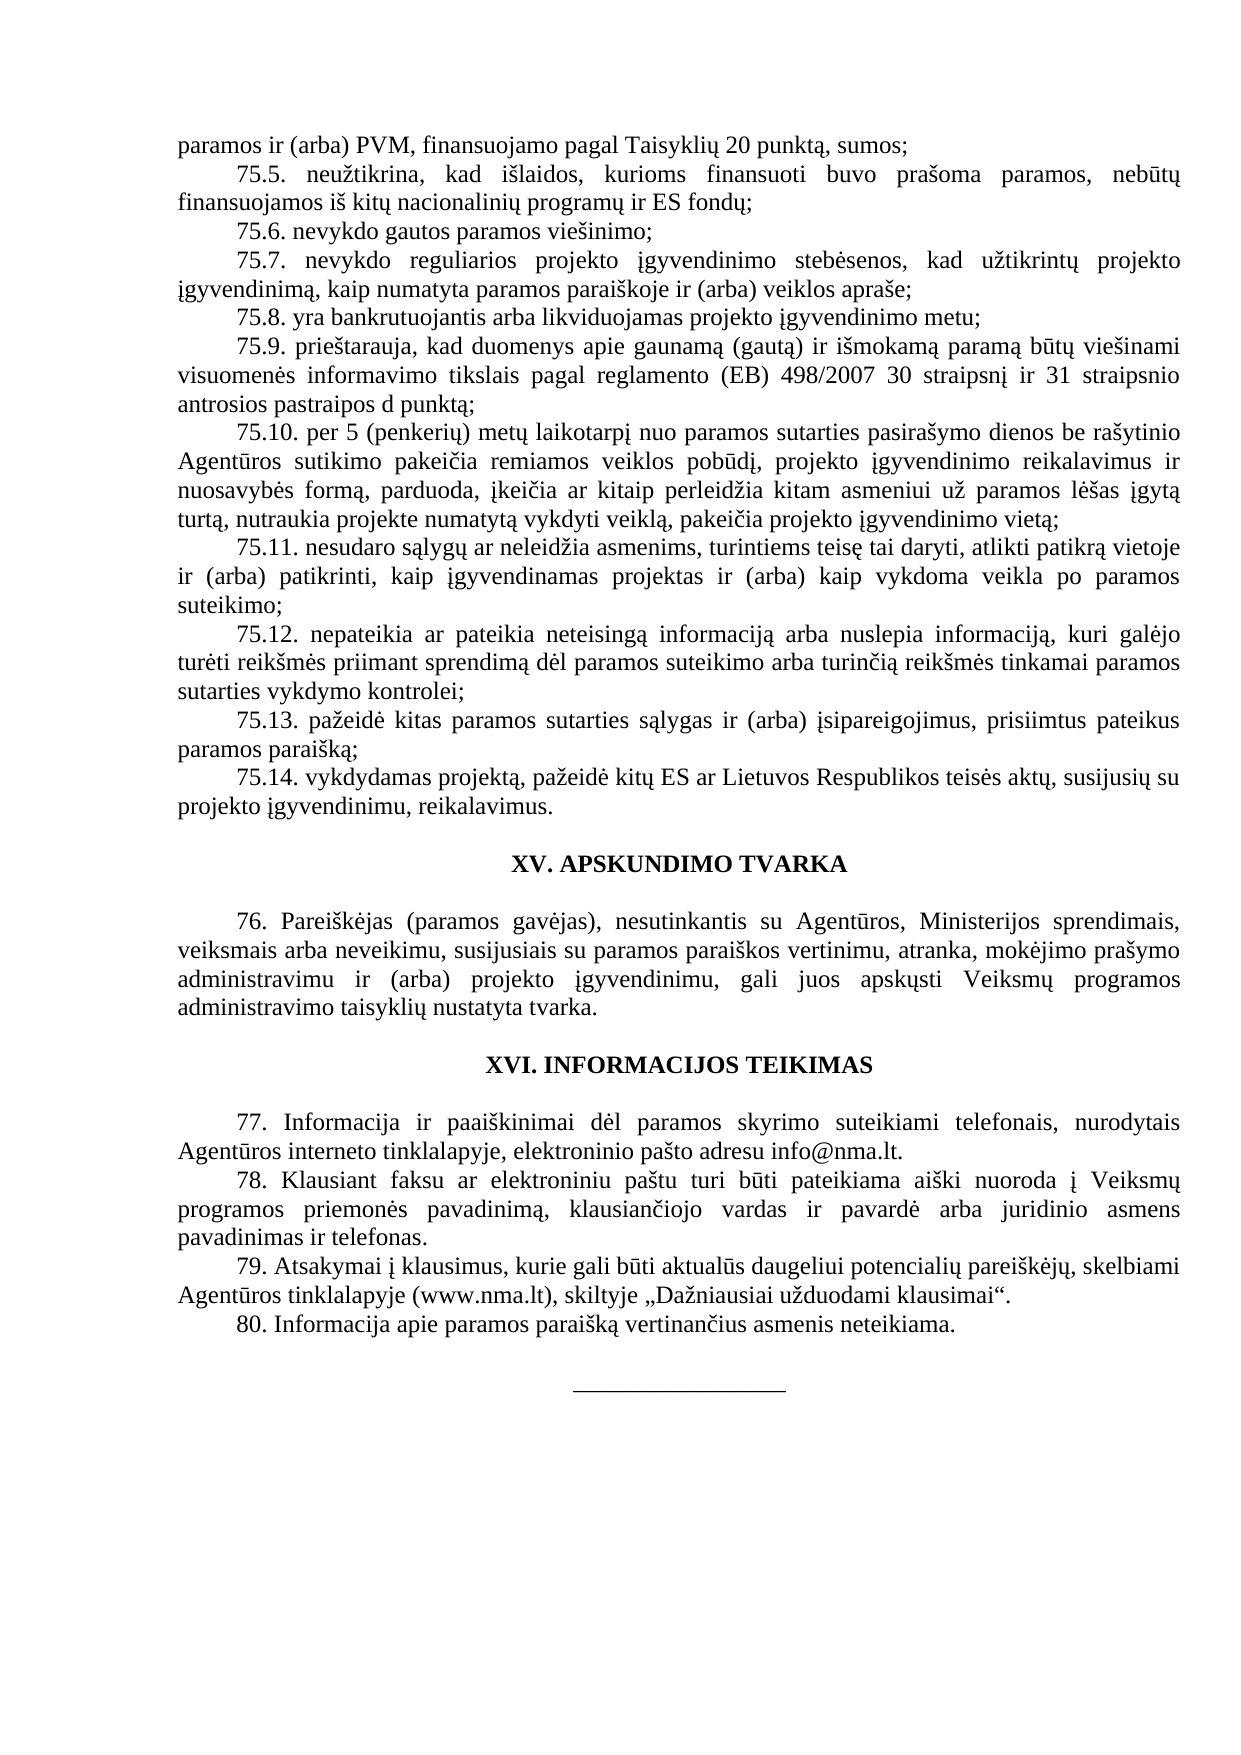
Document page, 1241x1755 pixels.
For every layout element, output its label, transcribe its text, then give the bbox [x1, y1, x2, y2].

text 80. Informacija apie paramos paraišką vertinančius asmenis neteikiama. [177, 1309, 1181, 1337]
text XvI. INFORMACIJOS TEIKIMAS [177, 1050, 1181, 1079]
text 77. Informacija ir paaiškinimai dėl paramos skyrimo suteikiami telefonais, nurodytais Agentūros interneto tinklalapyje, elektroninio pašto adresu info@nma.lt. [177, 1107, 1181, 1165]
text 75.7. nevykdo reguliarios projekto įgyvendinimo stebėsenos, kad užtikrintų projekto įgyvendinimą, kaip numatyta paramos paraiškoje ir (arba) veiklos apraše; [177, 245, 1181, 302]
text 75.9. prieštarauja, kad duomenys apie gaunamą (gautą) ir išmokamą paramą būtų viešinami visuomenės informavimo tikslais pagal reglamento (EB) 498/2007 30 straipsnį ir 31 straipsnio antrosios pastraipos d punktą; [177, 331, 1181, 417]
text 75.13. pažeidė kitas paramos sutarties sąlygas ir (arba) įsipareigojimus, prisiimtus pateikus paramos paraišką; [177, 705, 1181, 762]
text XV. APSKUNDIMO TVARKA [177, 849, 1181, 877]
text paramos ir (arba) PVM, finansuojamo pagal Taisyklių 20 punktą, sumos; [177, 130, 1181, 159]
text 75.5. neužtikrina, kad išlaidos, kurioms finansuoti buvo prašoma paramos, nebūtų finansuojamos iš kitų nacionalinių programų ir ES fondų; [177, 159, 1181, 216]
text 75.14. vykdydamas projektą, pažeidė kitų ES ar Lietuvos Respublikos teisės aktų, susijusių su projekto įgyvendinimu, reikalavimus. [177, 762, 1181, 820]
text 75.8. yra bankrutuojantis arba likviduojamas projekto įgyvendinimo metu; [177, 302, 1181, 331]
text 75.10. per 5 (penkerių) metų laikotarpį nuo paramos sutarties pasirašymo dienos be rašytinio Agentūros sutikimo pakeičia remiamos veiklos pobūdį, projekto įgyvendinimo reikalavimus ir nuosavybės formą, parduoda, įkeičia ar kitaip perleidžia kitam asmeniui už paramos lėšas įgytą turtą, nutraukia projekte numatytą vykdyti veiklą, pakeičia projekto įgyvendinimo vietą; [177, 417, 1181, 532]
text 75.11. nesudaro sąlygų ar neleidžia asmenims, turintiems teisę tai daryti, atlikti patikrą vietoje ir (arba) patikrinti, kaip įgyvendinamas projektas ir (arba) kaip vykdoma veikla po paramos suteikimo; [177, 532, 1181, 619]
text 79. Atsakymai į klausimus, kurie gali būti aktualūs daugeliui potencialių pareiškėjų, skelbiami Agentūros tinklalapyje (www.nma.lt), skiltyje „Dažniausiai užduodami klausimai“. [177, 1251, 1181, 1309]
text 76. Pareiškėjas (paramos gavėjas), nesutinkantis su Agentūros, Ministerijos sprendimais, veiksmais arba neveikimu, susijusiais su paramos paraiškos vertinimu, atranka, mokėjimo prašymo administravimu ir (arba) projekto įgyvendinimu, gali juos apskųsti Veiksmų programos administravimo taisyklių nustatyta tvarka. [177, 906, 1181, 1021]
text 75.6. nevykdo gautos paramos viešinimo; [177, 216, 1181, 245]
text _________________ [177, 1366, 1181, 1395]
text 75.12. nepateikia ar pateikia neteisingą informaciją arba nuslepia informaciją, kuri galėjo turėti reikšmės priimant sprendimą dėl paramos suteikimo arba turinčią reikšmės tinkamai paramos sutarties vykdymo kontrolei; [177, 619, 1181, 705]
text 78. Klausiant faksu ar elektroniniu paštu turi būti pateikiama aiški nuoroda į Veiksmų programos priemonės pavadinimą, klausiančiojo vardas ir pavardė arba juridinio asmens pavadinimas ir telefonas. [177, 1165, 1181, 1251]
